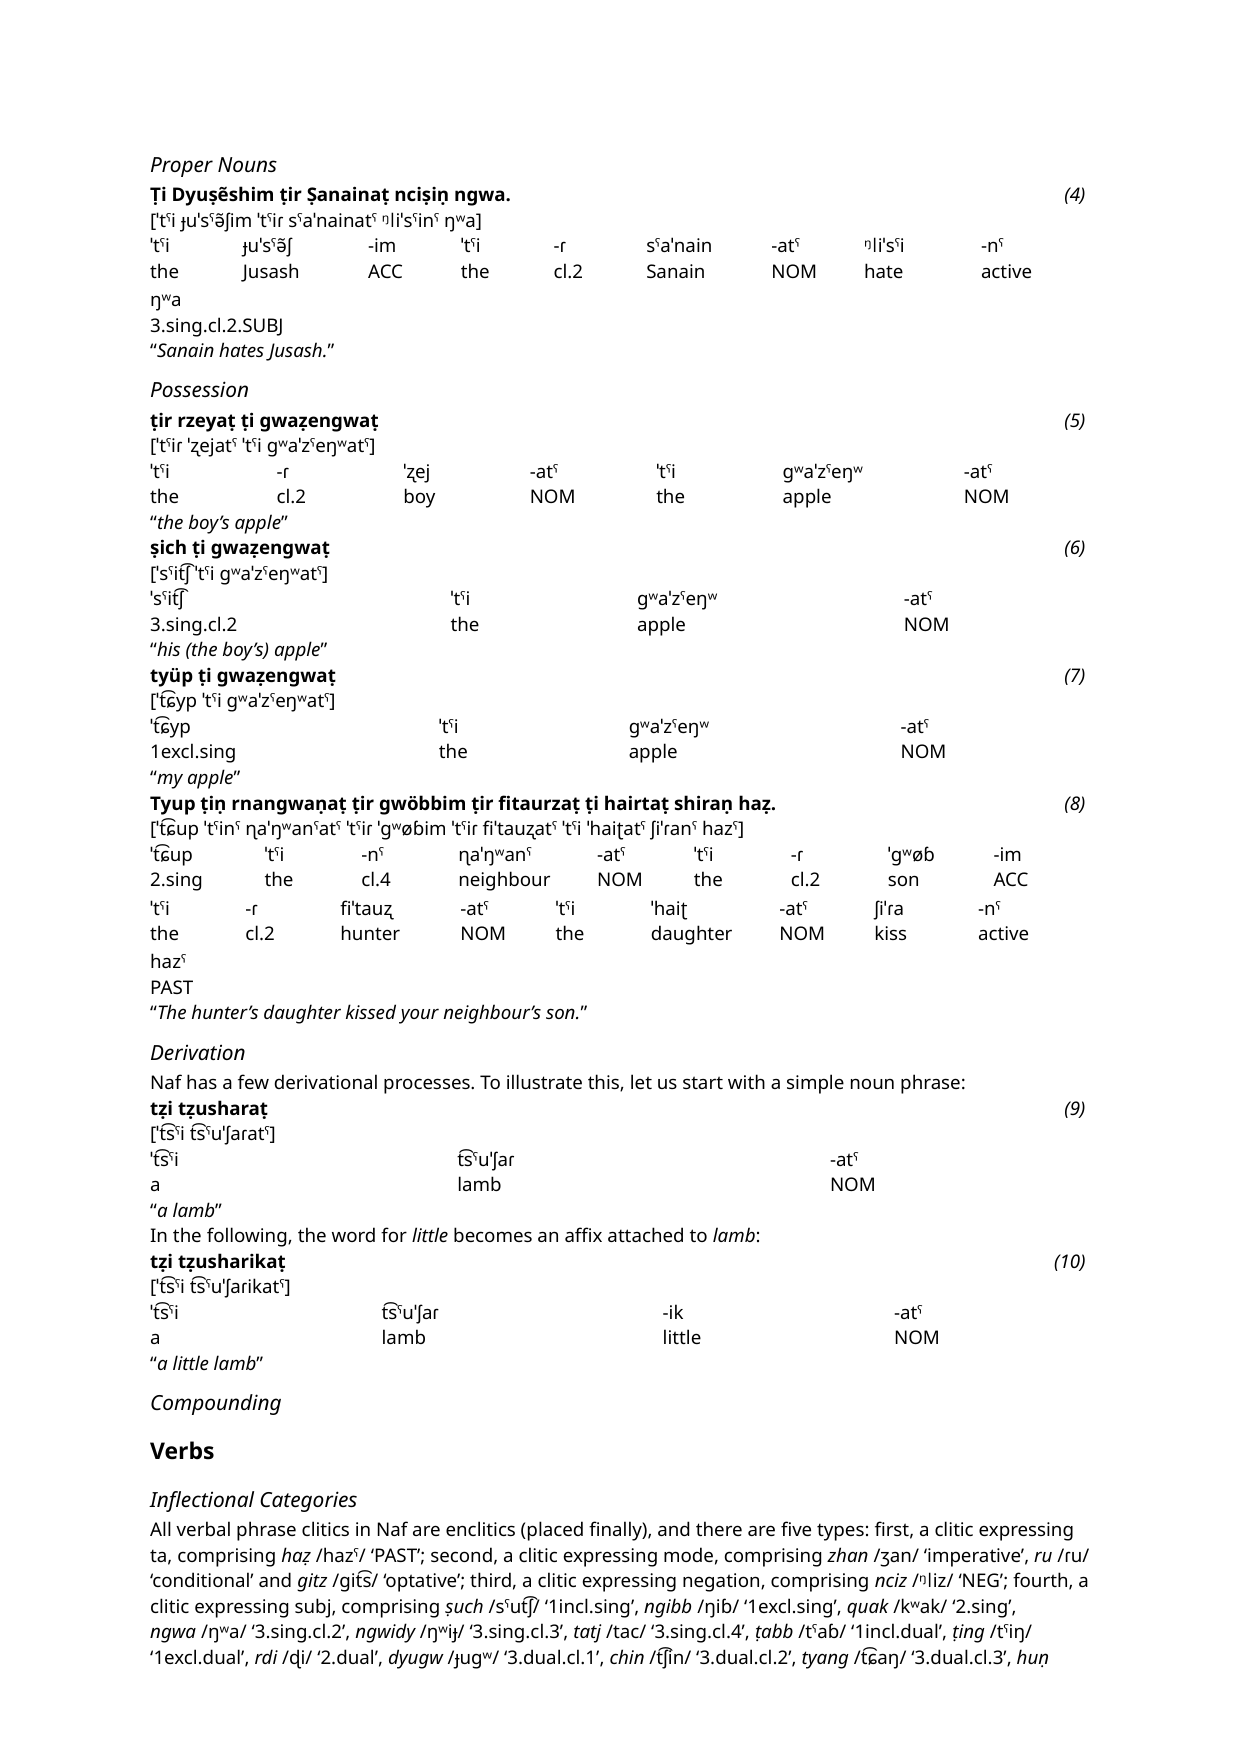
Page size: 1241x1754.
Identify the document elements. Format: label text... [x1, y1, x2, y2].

table_cell neighbour [458, 866, 597, 892]
table_header ˈtˤi [264, 841, 361, 866]
table_cell active [981, 258, 1090, 284]
table_header ˈhaiʈ [651, 895, 779, 920]
table_header ɡʷaˈzˤeŋʷ [629, 713, 900, 739]
table_header -nˤ [361, 841, 458, 866]
table_cell Jusash [243, 258, 368, 284]
text In the following, the word for little becomes an affix attached to lamb: [150, 1222, 1090, 1248]
table_header ɡʷaˈzˤeŋʷ [783, 458, 964, 484]
table_header ˈtˤi [150, 895, 245, 920]
table_header ˈʐej [403, 458, 529, 484]
table_header hazˤ [150, 949, 1090, 974]
text “a little lamb” [150, 1350, 1090, 1376]
table_header -atˤ [900, 713, 1090, 739]
text Tyup ṭiṇ rnangwaṇaṭ ṭir gwöbbim ṭir fitaurzaṭ ṭi hairtaṭ shiraṇ haẓ. (8) [150, 790, 1090, 815]
table_cell the [694, 866, 791, 892]
subtitle Verbs [150, 1435, 1090, 1466]
text Naf has a few derivational processes. To illustrate this, let us start with a simple noun phrase: [150, 1069, 1090, 1095]
table_header ˈtˤi [694, 841, 791, 866]
table_header -atˤ [830, 1146, 1090, 1171]
table_cell cl.2 [245, 920, 340, 946]
table_header -ɾ [276, 458, 403, 484]
text “The hunter’s daughter kissed your neighbour’s son.” [150, 1000, 1090, 1025]
table_header ɡʷaˈzˤeŋʷ [637, 586, 904, 611]
table_cell NOM [894, 1325, 1090, 1350]
table_cell NOM [900, 739, 1090, 764]
table_cell the [150, 920, 245, 946]
table_header -atˤ [597, 841, 694, 866]
table_header ᵑǀiˈsˤi [864, 233, 981, 258]
table_header fiˈtauʐ [340, 895, 460, 920]
text ṣich ṭi gwaẓengwaṭ (6) [150, 535, 1090, 560]
table_cell cl.2 [276, 484, 403, 509]
table_cell ACC [368, 258, 461, 284]
table_header ˈtˤi [555, 895, 651, 920]
table_header -nˤ [978, 895, 1090, 920]
table_header -atˤ [779, 895, 874, 920]
table_header -atˤ [771, 233, 864, 258]
text [ˈt͡sˤi t͡sˤuˈʃaɾikatˤ] [150, 1273, 1090, 1299]
subtitle Proper Nouns [150, 150, 1090, 178]
text “his (the boy’s) apple” [150, 637, 1090, 662]
table_cell 1excl.sing [150, 739, 439, 764]
text [ˈt͡sˤi t͡sˤuˈʃaɾatˤ] [150, 1120, 1090, 1146]
text [ˈtˤiɾ ˈʐejatˤ ˈtˤi ɡʷaˈzˤeŋʷatˤ] [150, 433, 1090, 458]
table_cell cl.2 [553, 258, 646, 284]
table_header ɟuˈsˤə̃ʃ [243, 233, 368, 258]
table_header ˈtˤi [150, 458, 276, 484]
subtitle Possession [150, 376, 1090, 404]
table_header -im [368, 233, 461, 258]
text “my apple” [150, 764, 1090, 790]
table_cell cl.4 [361, 866, 458, 892]
table_header sˤaˈnain [646, 233, 771, 258]
table_header ˈsˤit͡ʃ [150, 586, 450, 611]
table_header ˈt͡ɕyp [150, 713, 439, 739]
table_cell apple [637, 611, 904, 637]
table_header -ik [663, 1299, 894, 1324]
table_cell NOM [771, 258, 864, 284]
table_cell daughter [651, 920, 779, 946]
table_header t͡sˤuˈʃaɾ [381, 1299, 662, 1324]
table_cell NOM [460, 920, 555, 946]
table_cell Sanain [646, 258, 771, 284]
table_cell cl.2 [791, 866, 888, 892]
table_header -atˤ [904, 586, 1090, 611]
table_cell the [264, 866, 361, 892]
table_header ˈɡʷøɓ [888, 841, 993, 866]
text ṭir rzeyaṭ ṭi gwaẓengwaṭ (5) [150, 407, 1090, 433]
table_cell hate [864, 258, 981, 284]
table_cell NOM [830, 1171, 1090, 1197]
table_cell the [150, 258, 243, 284]
table_cell the [461, 258, 553, 284]
text [ˈtˤi ɟuˈsˤə̃ʃim ˈtˤiɾ sˤaˈnainatˤ ᵑǀiˈsˤinˤ ŋʷa] [150, 207, 1090, 233]
table_header ˈt͡ɕup [150, 841, 264, 866]
table_header -atˤ [894, 1299, 1090, 1324]
text tẓi tẓusharikaṭ (10) [150, 1248, 1090, 1273]
table_header -atˤ [460, 895, 555, 920]
table_header -atˤ [964, 458, 1090, 484]
table_cell the [555, 920, 651, 946]
table_cell kiss [874, 920, 978, 946]
text [ˈt͡ɕup ˈtˤinˤ ɳaˈŋʷanˤatˤ ˈtˤiɾ ˈɡʷøɓim ˈtˤiɾ fiˈtauʐatˤ ˈtˤi ˈhaiʈatˤ ʃiˈɾanˤ hazˤ] [150, 815, 1090, 841]
table_cell 3.sing.cl.2 [150, 611, 450, 637]
subtitle Compounding [150, 1388, 1090, 1416]
table_cell son [888, 866, 993, 892]
table_cell lamb [457, 1171, 830, 1197]
text [ˈt͡ɕyp ˈtˤi ɡʷaˈzˤeŋʷatˤ] [150, 688, 1090, 713]
table_header ˈtˤi [150, 233, 243, 258]
table_cell a [150, 1171, 457, 1197]
table_header ˈtˤi [461, 233, 553, 258]
text All verbal phrase clitics in Naf are enclitics (placed finally), and there are five types: first, a clitic expressing ta, comprising haẓ /hazˤ/ ‘PAST’; second, a clitic expressing mode, comprising zhan /ʒan/ ‘imperative’, ru /ɾu/ ‘conditional’ and gitz /ɡit͡s/ ‘optative’; third, a clitic expressing negation, comprising nciz /ᵑǀiz/ ‘NEG’; fourth, a clitic expressing subj, comprising ṣuch /sˤut͡ʃ/ ‘1incl.sing’, ngibb /ŋiɓ/ ‘1excl.sing’, quak /kʷak/ ‘2.sing’, ngwa /ŋʷa/ ‘3.sing.cl.2’, ngwidy /ŋʷiɟ/ ‘3.sing.cl.3’, tatj /tac/ ‘3.sing.cl.4’, ṭabb /tˤaɓ/ ‘1incl.dual’, ṭing /tˤiŋ/ ‘1excl.dual’, rdi /ɖi/ ‘2.dual’, dyugw /ɟuɡʷ/ ‘3.dual.cl.1’, chin /t͡ʃin/ ‘3.dual.cl.2’, tyang /t͡ɕaŋ/ ‘3.dual.cl.3’, huṇ [150, 1517, 1090, 1670]
table_cell 3.sing.cl.2.SUBJ [150, 312, 1090, 337]
text “a lamb” [150, 1197, 1090, 1222]
text [ˈsˤit͡ʃ ˈtˤi ɡʷaˈzˤeŋʷatˤ] [150, 560, 1090, 586]
table_header ŋʷa [150, 286, 1090, 312]
table_header ˈtˤi [656, 458, 782, 484]
table_cell hunter [340, 920, 460, 946]
table_header -ɾ [791, 841, 888, 866]
table_cell NOM [530, 484, 656, 509]
table_header ˈtˤi [450, 586, 637, 611]
table_cell the [150, 484, 276, 509]
table_cell boy [403, 484, 529, 509]
text tẓi tẓusharaṭ (9) [150, 1095, 1090, 1120]
table_header -ɾ [245, 895, 340, 920]
table_cell PAST [150, 974, 1090, 1000]
table_cell NOM [904, 611, 1090, 637]
table_cell a [150, 1325, 381, 1350]
table_cell NOM [964, 484, 1090, 509]
subtitle Derivation [150, 1038, 1090, 1066]
table_header ˈtˤi [439, 713, 628, 739]
table_cell ACC [993, 866, 1090, 892]
table_header -atˤ [530, 458, 656, 484]
subtitle Inflectional Categories [150, 1485, 1090, 1514]
table_header -nˤ [981, 233, 1090, 258]
table_cell apple [629, 739, 900, 764]
text “Sanain hates Jusash.” [150, 337, 1090, 363]
table_header ɳaˈŋʷanˤ [458, 841, 597, 866]
table_header ˈt͡sˤi [150, 1299, 381, 1324]
table_header -im [993, 841, 1090, 866]
table_cell the [656, 484, 782, 509]
table_header ʃiˈɾa [874, 895, 978, 920]
table_header -ɾ [553, 233, 646, 258]
table_cell the [439, 739, 628, 764]
table_header t͡sˤuˈʃaɾ [457, 1146, 830, 1171]
text “the boy’s apple” [150, 509, 1090, 535]
text tyüp ṭi gwaẓengwaṭ (7) [150, 662, 1090, 688]
table_cell little [663, 1325, 894, 1350]
table_cell NOM [597, 866, 694, 892]
table_cell 2.sing [150, 866, 264, 892]
table_cell NOM [779, 920, 874, 946]
table_cell lamb [381, 1325, 662, 1350]
text Ṭi Dyuṣẽshim ṭir Ṣanainaṭ nciṣiṇ ngwa. (4) [150, 182, 1090, 207]
table_cell the [450, 611, 637, 637]
table_cell apple [783, 484, 964, 509]
table_header ˈt͡sˤi [150, 1146, 457, 1171]
table_cell active [978, 920, 1090, 946]
